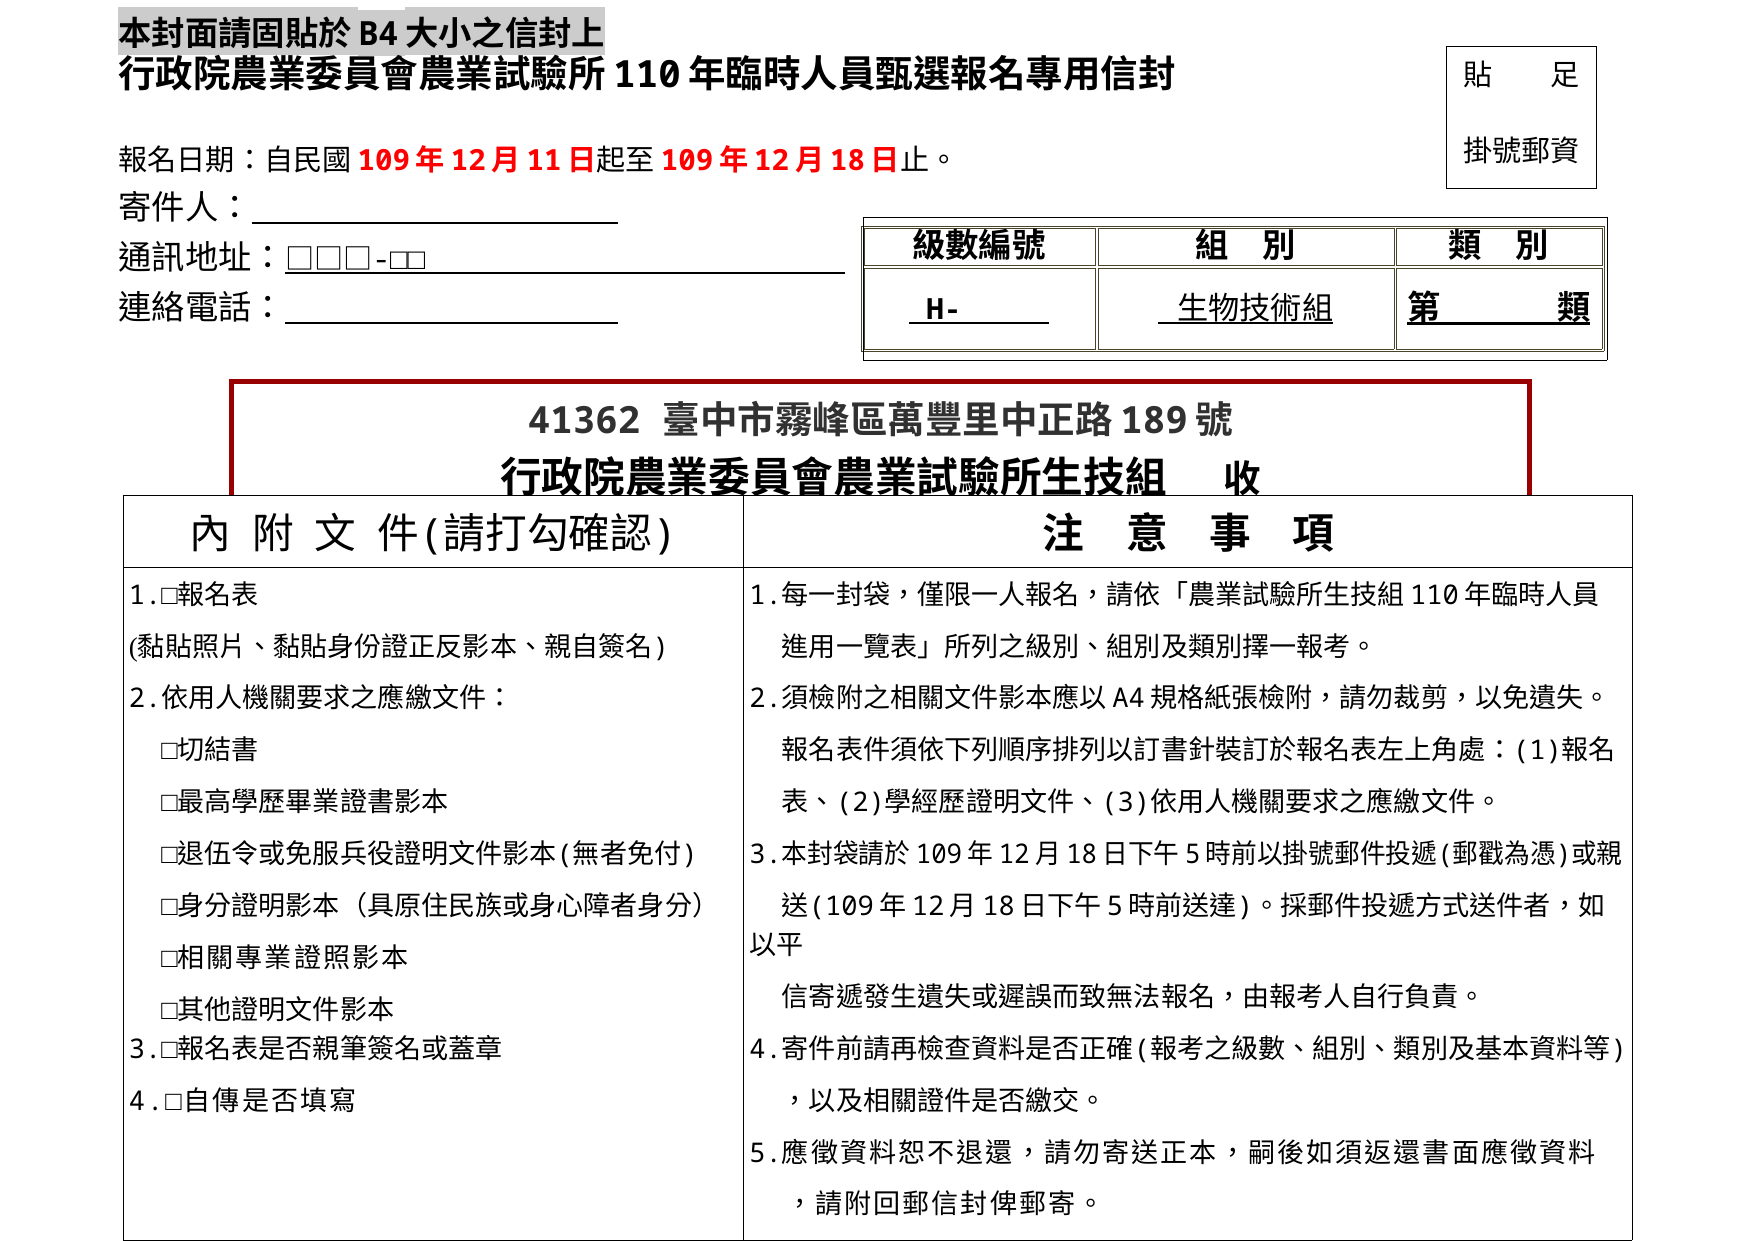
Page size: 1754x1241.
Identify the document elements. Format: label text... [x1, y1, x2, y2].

text [1597, 137, 1652, 179]
text 通訊地址：□□□-□□ [118, 229, 861, 279]
table_header 貼 足 掛號郵資 [1447, 47, 1596, 188]
table_header 注 意 事 項 [744, 496, 1632, 567]
table_header 內 附 文 件(請打勾確認) [124, 496, 743, 567]
text 報名日期：自民國109年12月11日起至109年12月18日止。 [118, 137, 1446, 179]
table_cell 1.每一封袋，僅限一人報名，請依「農業試驗所生技組110年臨時人員 進用一覽表」所列之級別、組別及類別擇一報考。 2.須檢附之相關文件影本應以A4規格紙張檢附，請勿裁剪，以免遺失。 報名表件須依下列順序排列以訂書針裝訂於報名表左上角處：(1)報名 表、(2)學經歷證明文件、(3)依用人機關要求之應繳文件。 3.本封袋請於109年12月18日下午5時前以掛號郵件投遞(郵戳為憑)或親 送(109年12月18日下午5時前送達)。採郵件投遞方式送件者，如以平 信寄遞發生遺失或遲誤而致無法報名，由報考人自行負責。 4.寄件前請再檢查資料是否正確(報考之級數、組別、類別及基本資料等) ，以及相關證件是否繳交。 5.應徵資料恕不退還，請勿寄送正本，嗣後如須返還書面應徵資料 ，請附回郵信封俾郵寄。 [744, 568, 1632, 1240]
table_cell H- [865, 269, 1095, 349]
text [1608, 279, 1652, 329]
table_cell 生物技術組 [1099, 269, 1394, 349]
text [1597, 54, 1652, 96]
table_header 組 別 [1099, 229, 1394, 265]
table_header 41362 臺中市霧峰區萬豐里中正路189號 行政院農業委員會農業試驗所生技組 收 [234, 384, 1527, 495]
text 連絡電話： [118, 279, 861, 329]
text [864, 218, 1607, 360]
text 寄件人： [118, 179, 1652, 229]
text [1608, 229, 1652, 279]
table_header 級數編號 [865, 229, 1095, 265]
table_header 類 別 [1397, 229, 1602, 265]
table_cell 1.□報名表 (黏貼照片、黏貼身份證正反影本、親自簽名) 2.依用人機關要求之應繳文件： □切結書 □最高學歷畢業證書影本 □退伍令或免服兵役證明文件影本(無者免付) □身分證明影本（具原住民族或身心障者身分） □相關專業證照影本 □其他證明文件影本 3.□報名表是否親筆簽名或蓋章 4.□自傳是否填寫 [124, 568, 743, 1240]
table_cell 第 類 [1397, 269, 1602, 349]
text 本封面請固貼於B4大小之信封上 [118, 12, 1652, 54]
text 行政院農業委員會農業試驗所110年臨時人員甄選報名專用信封 [118, 54, 1446, 96]
